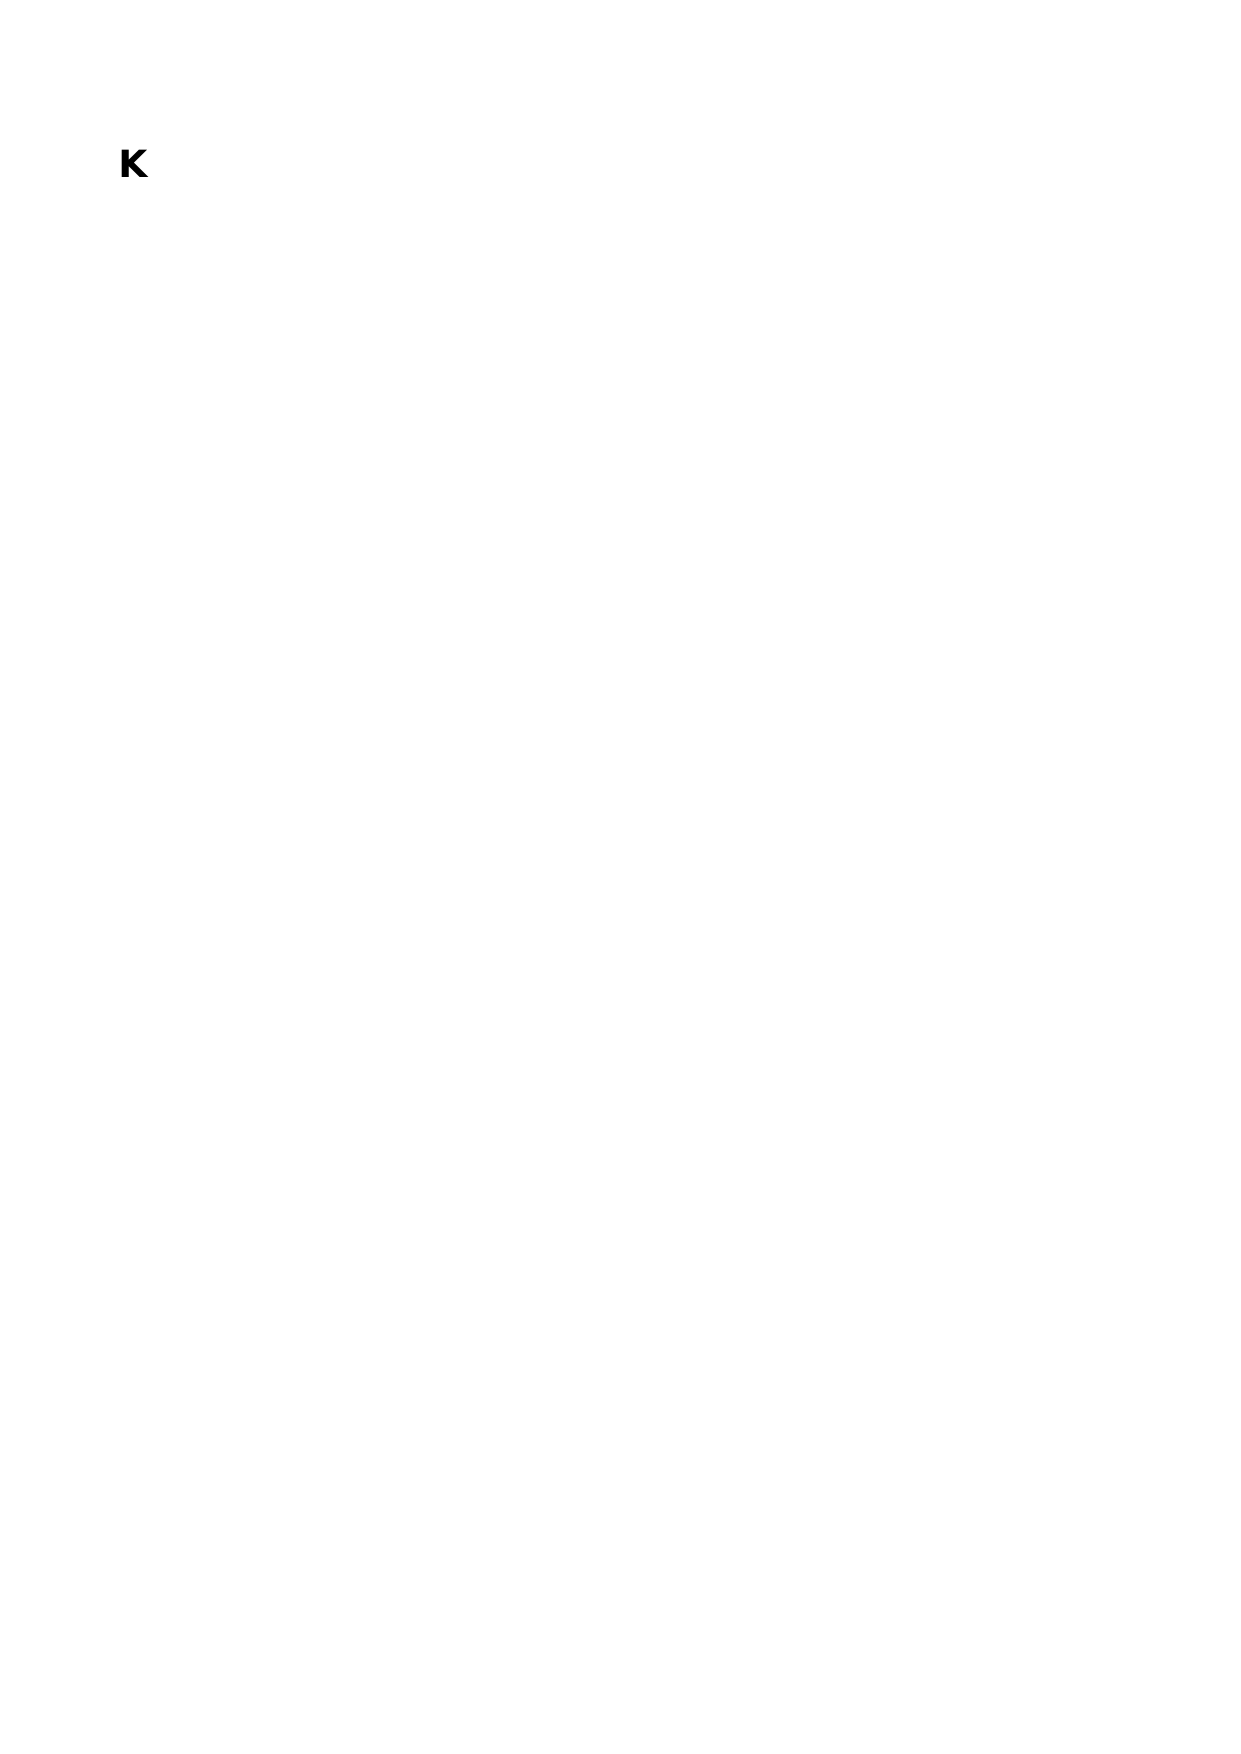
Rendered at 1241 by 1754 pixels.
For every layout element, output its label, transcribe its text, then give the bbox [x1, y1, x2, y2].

subtitle K [118, 143, 1122, 187]
